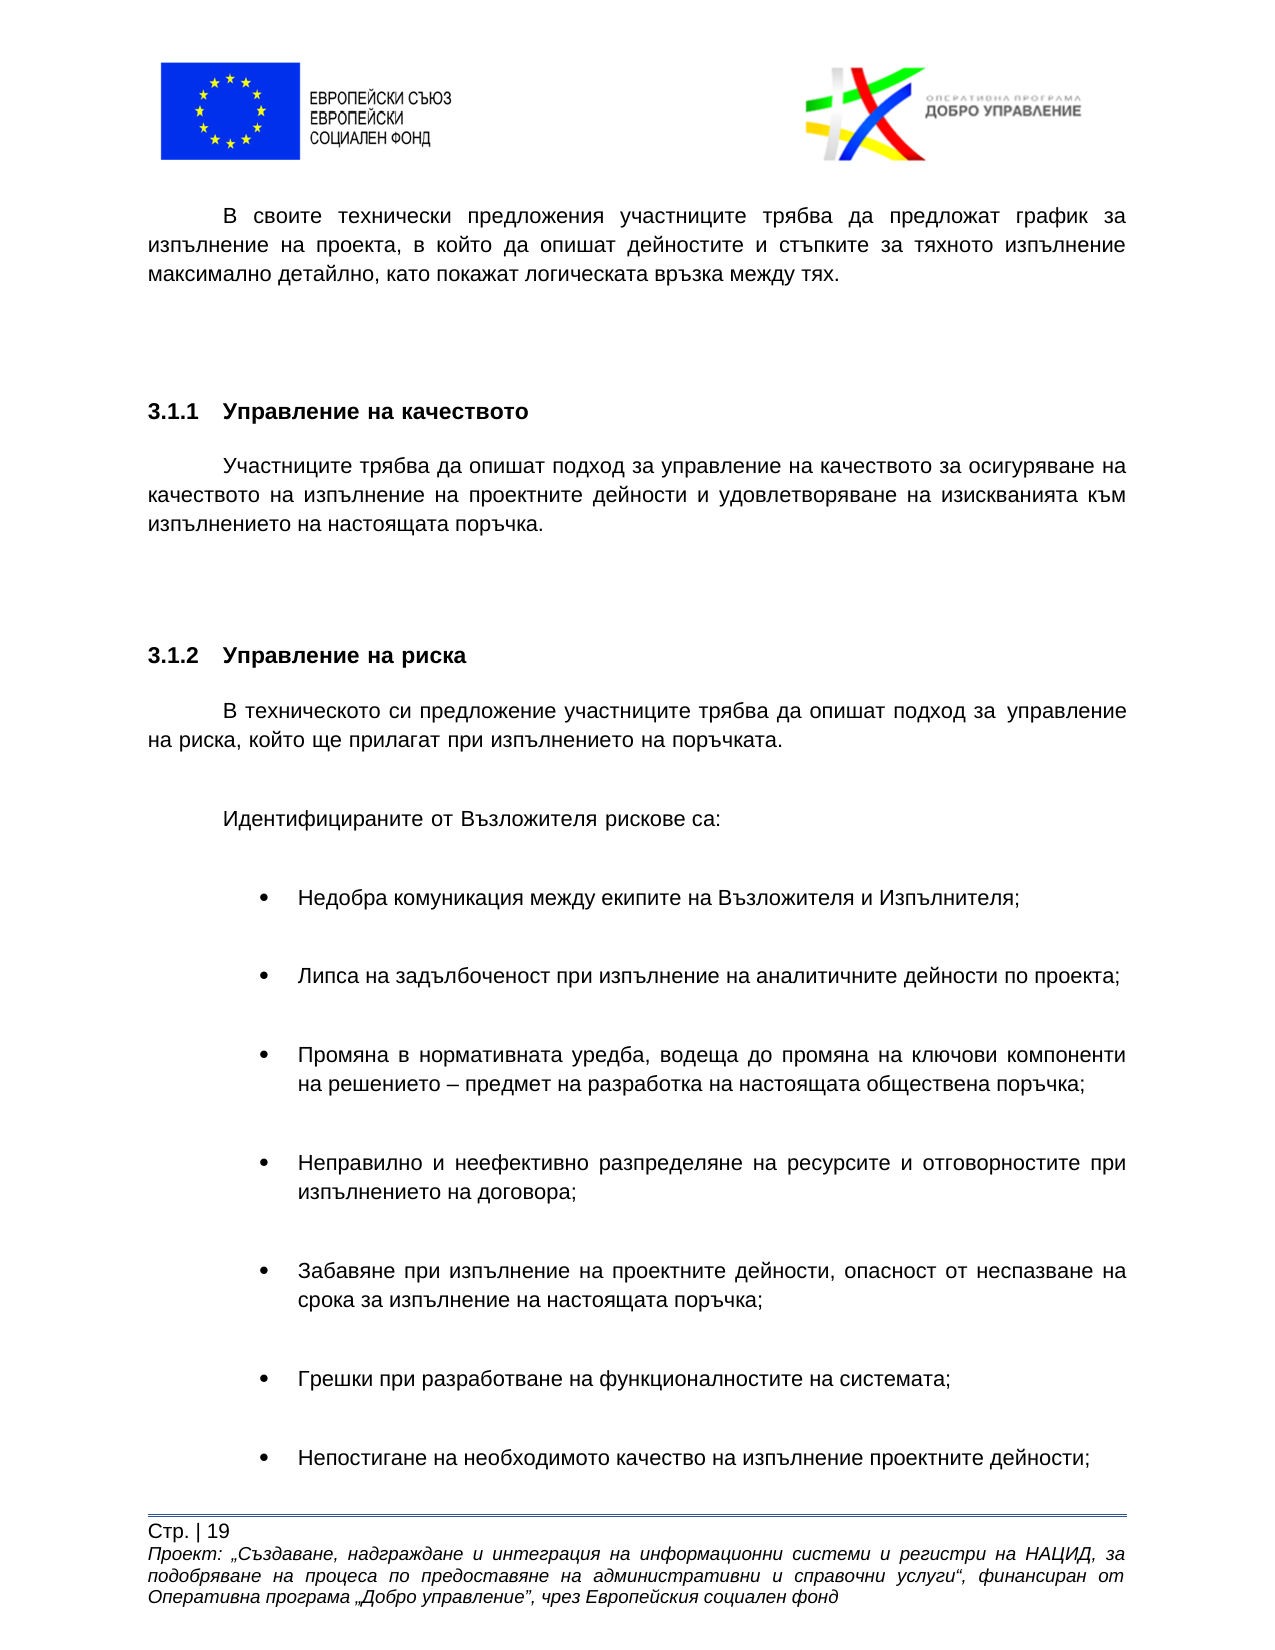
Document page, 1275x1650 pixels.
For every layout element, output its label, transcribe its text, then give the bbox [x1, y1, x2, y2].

list Непостигане на необходимото качество на изпълнение проектните дейности; [260, 1445, 1127, 1470]
list Липса на задълбоченост при изпълнение на аналитичните дейности по проекта; [260, 963, 1127, 988]
list Грешки при разработване на функционалностите на системата; [260, 1366, 1127, 1391]
text В своите технически предложения участниците трябва да предложат график за изпълнение на проекта, в който да опишат дейностите и стъпките за тяхното изпълнение максимално детайлно, като покажат логическата връзка между тях. [148, 203, 1127, 286]
text Участниците трябва да опишат подход за управление на качеството за осигуряване на качеството на изпълнение на проектните дейности и удовлетворяване на изискванията към изпълнението на настоящата поръчка. [148, 453, 1127, 536]
list Неправилно и неефективно разпределяне на ресурсите и отговорностите при изпълнението на договора; [260, 1150, 1127, 1204]
text В техническото си предложение участниците трябва да опишат подход за управление на риска, който ще прилагат при изпълнението на поръчката. [148, 697, 1127, 752]
list Забавяне при изпълнение на проектните дейности, опасност от неспазване на срока за изпълнение на настоящата поръчка; [260, 1258, 1127, 1312]
subtitle Управление на риска [148, 642, 1127, 669]
text Идентифицираните от Възложителя рискове са: [148, 805, 1127, 831]
list Промяна в нормативната уредба, водеща до промяна на ключови компоненти на решението – предмет на разработка на настоящата обществена поръчка; [260, 1042, 1127, 1096]
list Недобра комуникация между екипите на Възложителя и Изпълнителя; [260, 884, 1127, 909]
subtitle Управление на качеството [148, 398, 1127, 424]
